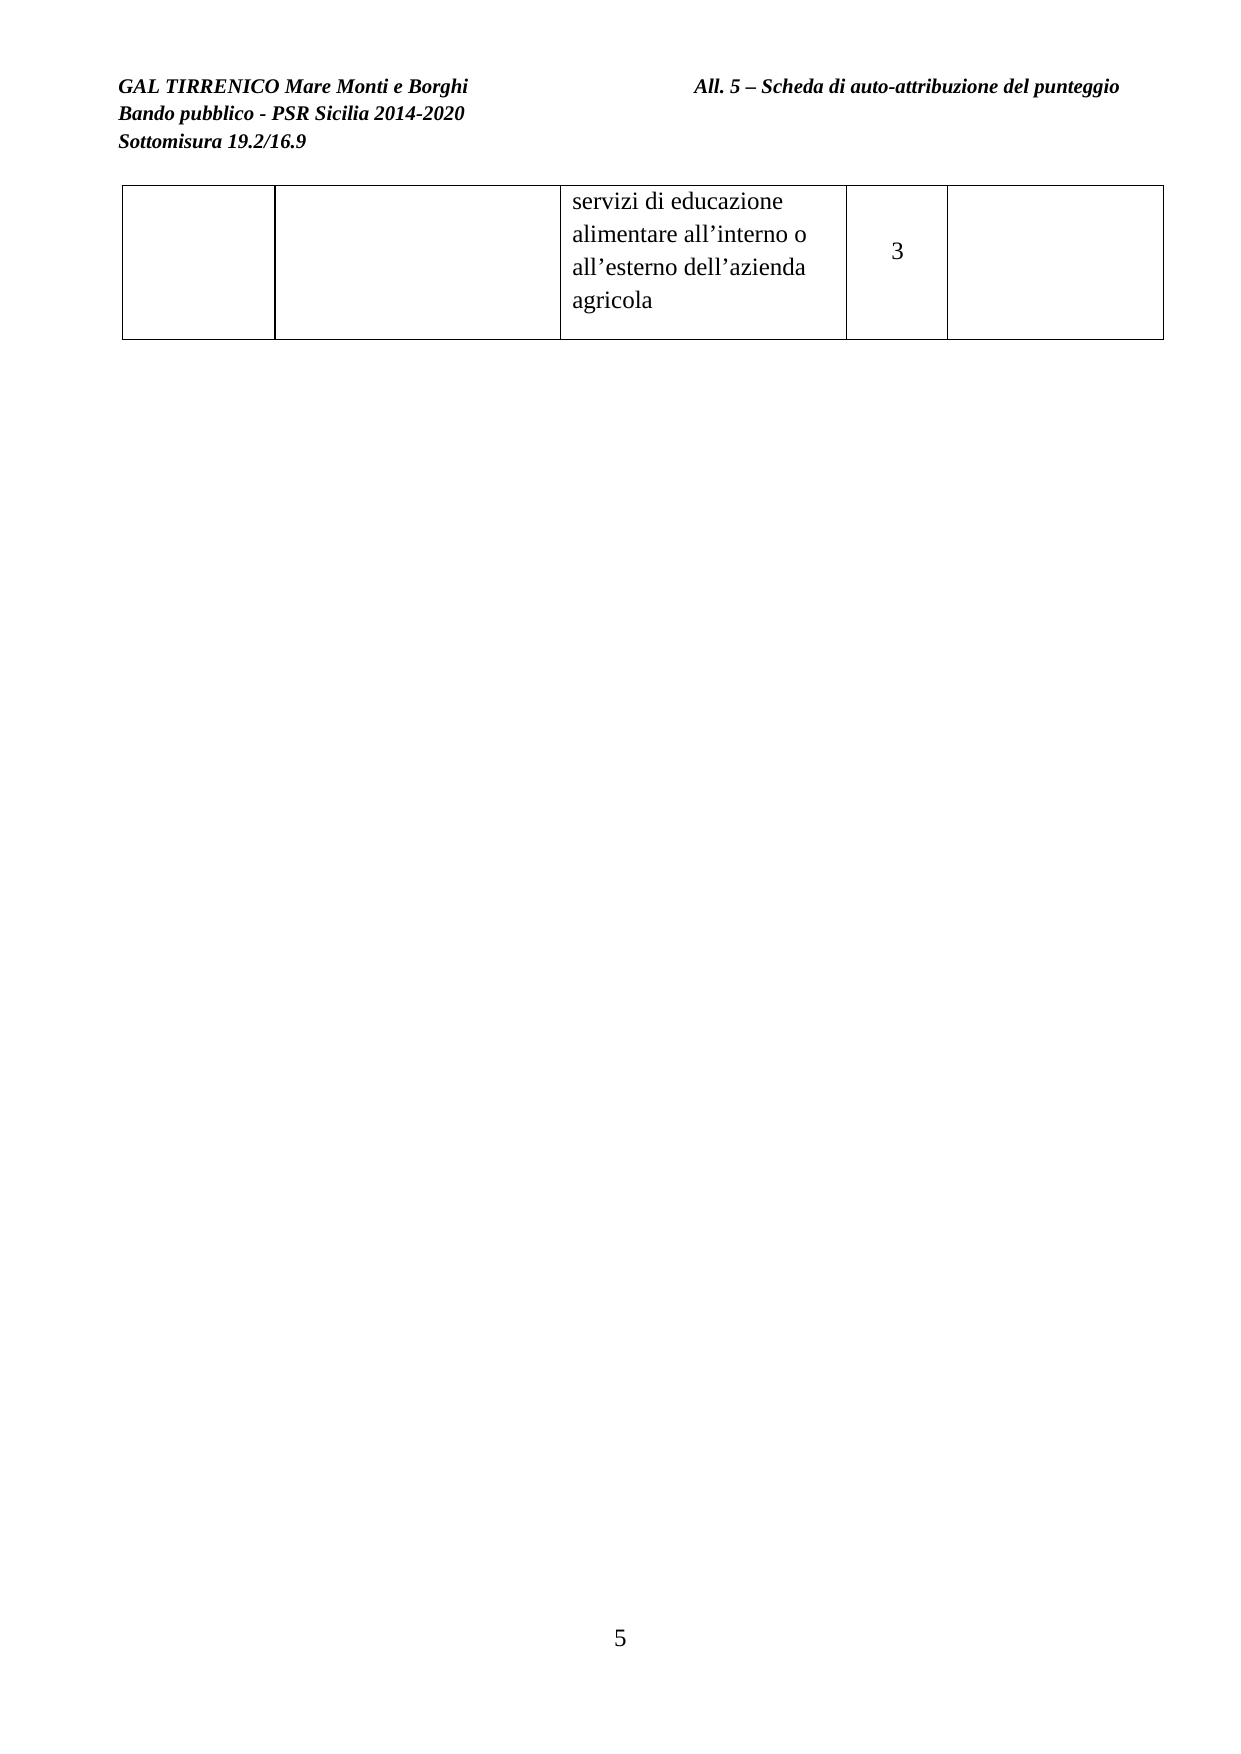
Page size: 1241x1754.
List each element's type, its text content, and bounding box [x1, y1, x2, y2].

table_cell 3 [847, 186, 947, 339]
table_cell servizi di educazione alimentare all’interno o all’esterno dell’azienda agricola [561, 186, 846, 339]
table_cell [948, 186, 1163, 339]
